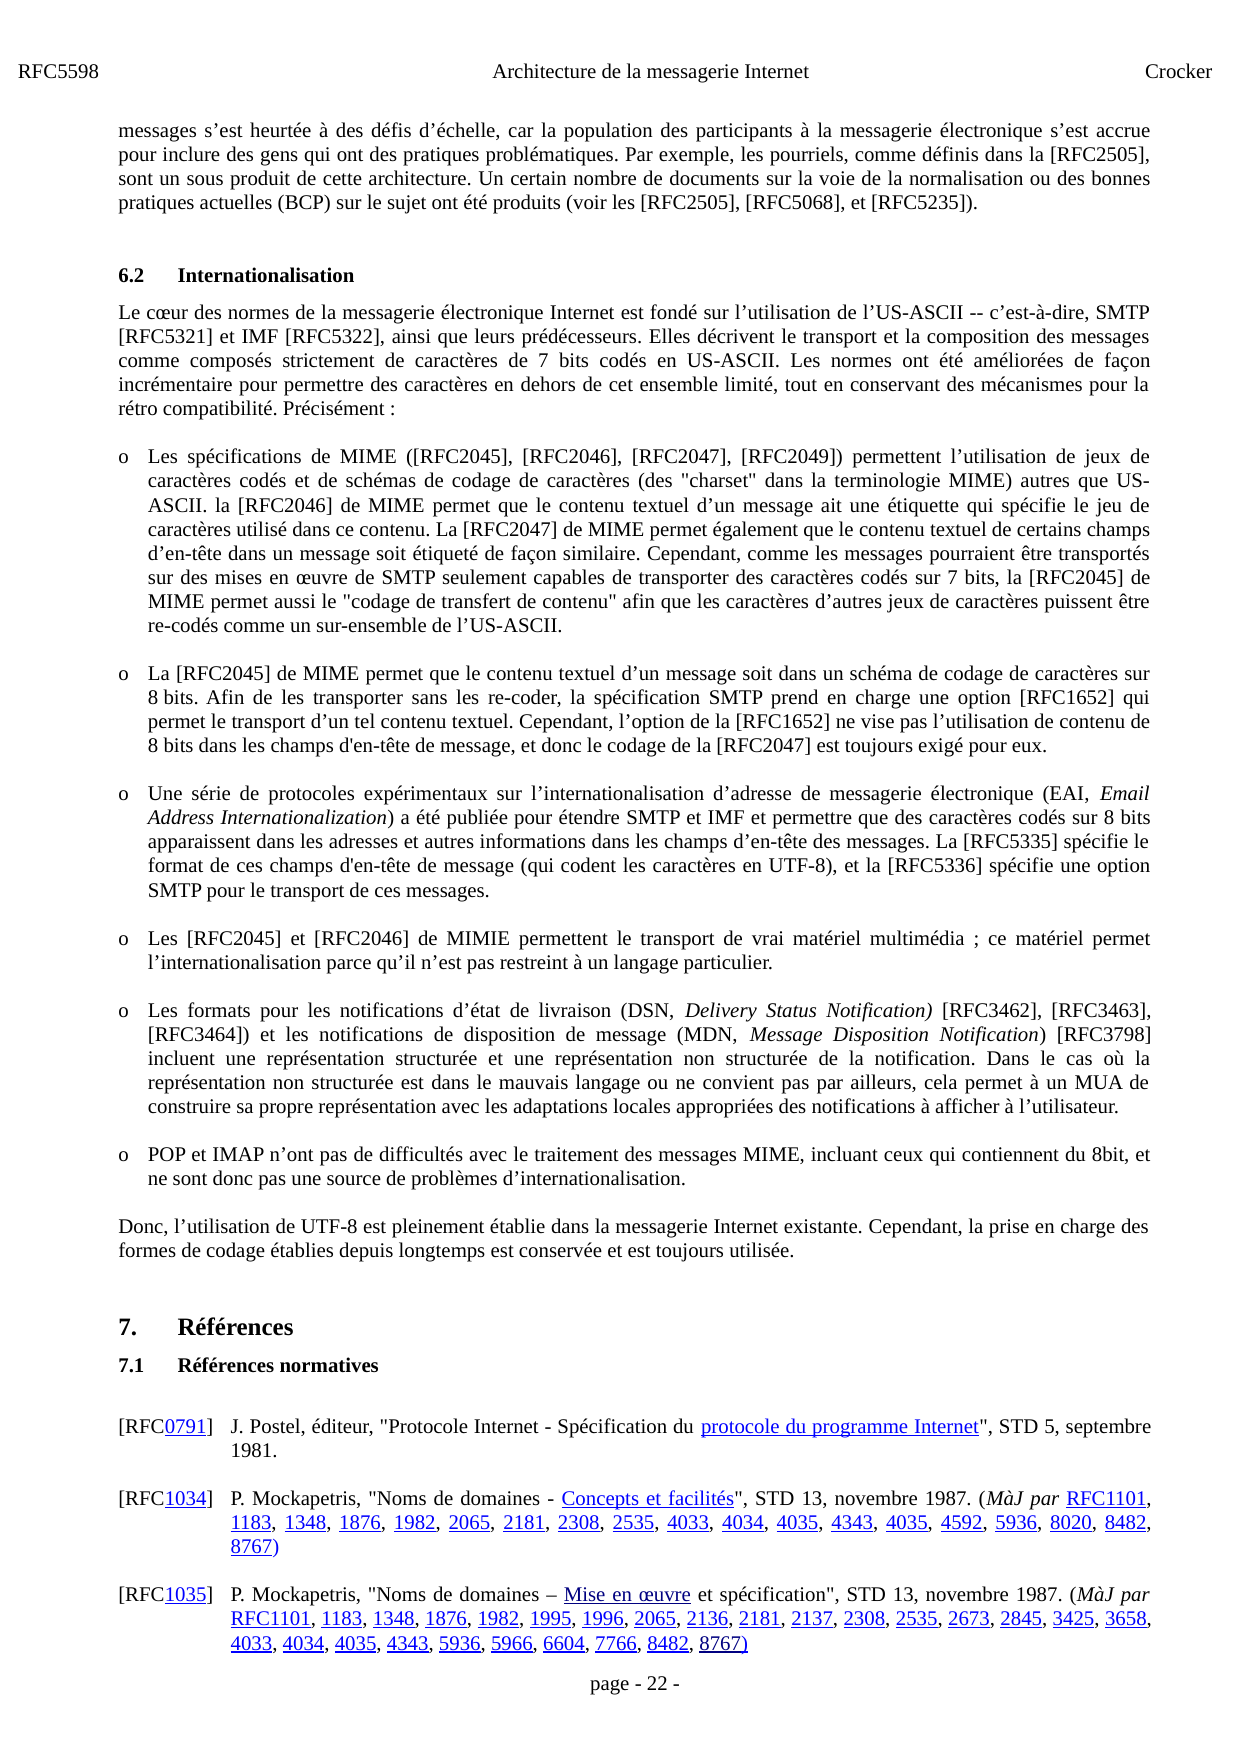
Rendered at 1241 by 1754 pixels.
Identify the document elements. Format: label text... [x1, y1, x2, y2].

text [RFC1035] P. Mockapetris, "Noms de domaines – Mise en œuvre et spécification", STD 13, novembre 1987. (MàJ par RFC1101, 1183, 1348, 1876, 1982, 1995, 1996, 2065, 2136, 2181, 2137, 2308, 2535, 2673, 2845, 3425, 3658, 4033, 4034, 4035, 4343, 5936, 5966, 6604, 7766, 8482, 8767) [118, 1582, 1152, 1654]
text messages s’est heurtée à des défis d’échelle, car la population des participants à la messagerie électronique s’est accrue pour inclure des gens qui ont des pratiques problématiques. Par exemple, les pourriels, comme définis dans la [RFC2505], sont un sous produit de cette architecture. Un certain nombre de documents sur la voie de la normalisation ou des bonnes pratiques actuelles (BCP) sur le sujet ont été produits (voir les [RFC2505], [RFC5068], et [RFC5235]). [118, 118, 1152, 214]
text o Une série de protocoles expérimentaux sur l’internationalisation d’adresse de messagerie électronique (EAI, Email Address Internationalization) a été publiée pour étendre SMTP et IMF et permettre que des caractères codés sur 8 bits apparaissent dans les adresses et autres informations dans les champs d’en-tête des messages. La [RFC5335] spécifie le format de ces champs d'en-tête de message (qui codent les caractères en UTF-8), et la [RFC5336] spécifie une option SMTP pour le transport de ces messages. [118, 781, 1152, 902]
text o Les spécifications de MIME ([RFC2045], [RFC2046], [RFC2047], [RFC2049]) permettent l’utilisation de jeux de caractères codés et de schémas de codage de caractères (des "charset" dans la terminologie MIME) autres que US-ASCII. la [RFC2046] de MIME permet que le contenu textuel d’un message ait une étiquette qui spécifie le jeu de caractères utilisé dans ce contenu. La [RFC2047] de MIME permet également que le contenu textuel de certains champs d’en-tête dans un message soit étiqueté de façon similaire. Cependant, comme les messages pourraient être transportés sur des mises en œuvre de SMTP seulement capables de transporter des caractères codés sur 7 bits, la [RFC2045] de MIME permet aussi le "codage de transfert de contenu" afin que les caractères d’autres jeux de caractères puissent être re-codés comme un sur-ensemble de l’US-ASCII. [118, 444, 1152, 637]
text o La [RFC2045] de MIME permet que le contenu textuel d’un message soit dans un schéma de codage de caractères sur 8 bits. Afin de les transporter sans les re-coder, la spécification SMTP prend en charge une option [RFC1652] qui permet le transport d’un tel contenu textuel. Cependant, l’option de la [RFC1652] ne vise pas l’utilisation de contenu de 8 bits dans les champs d'en-tête de message, et donc le codage de la [RFC2047] est toujours exigé pour eux. [118, 661, 1152, 757]
text [RFC1034] P. Mockapetris, "Noms de domaines - Concepts et facilités", STD 13, novembre 1987. (MàJ par RFC1101, 1183, 1348, 1876, 1982, 2065, 2181, 2308, 2535, 4033, 4034, 4035, 4343, 4035, 4592, 5936, 8020, 8482, 8767) [118, 1486, 1152, 1558]
text o Les formats pour les notifications d’état de livraison (DSN, Delivery Status Notification) [RFC3462], [RFC3463], [RFC3464]) et les notifications de disposition de message (MDN, Message Disposition Notification) [RFC3798] incluent une représentation structurée et une représentation non structurée de la notification. Dans le cas où la représentation non structurée est dans le mauvais langage ou ne convient pas par ailleurs, cela permet à un MUA de construire sa propre représentation avec les adaptations locales appropriées des notifications à afficher à l’utilisateur. [118, 998, 1152, 1118]
subtitle 7.1 Références normatives [118, 1353, 1152, 1377]
text Donc, l’utilisation de UTF-8 est pleinement établie dans la messagerie Internet existante. Cependant, la prise en charge des formes de codage établies depuis longtemps est conservée et est toujours utilisée. [118, 1214, 1152, 1262]
text o Les [RFC2045] et [RFC2046] de MIMIE permettent le transport de vrai matériel multimédia ; ce matériel permet l’internationalisation parce qu’il n’est pas restreint à un langage particulier. [118, 926, 1152, 974]
subtitle 6.2 Internationalisation [118, 263, 1152, 287]
text Le cœur des normes de la messagerie électronique Internet est fondé sur l’utilisation de l’US-ASCII -- c’est-à-dire, SMTP [RFC5321] et IMF [RFC5322], ainsi que leurs prédécesseurs. Elles décrivent le transport et la composition des messages comme composés strictement de caractères de 7 bits codés en US-ASCII. Les normes ont été améliorées de façon incrémentaire pour permettre des caractères en dehors de cet ensemble limité, tout en conservant des mécanismes pour la rétro compatibilité. Précisément : [118, 300, 1152, 420]
text o POP et IMAP n’ont pas de difficultés avec le traitement des messages MIME, incluant ceux qui contiennent du 8bit, et ne sont donc pas une source de problèmes d’internationalisation. [118, 1142, 1152, 1190]
subtitle 7. Références [118, 1312, 1152, 1340]
text [RFC0791] J. Postel, éditeur, "Protocole Internet - Spécification du protocole du programme Internet", STD 5, septembre 1981. [118, 1414, 1152, 1462]
